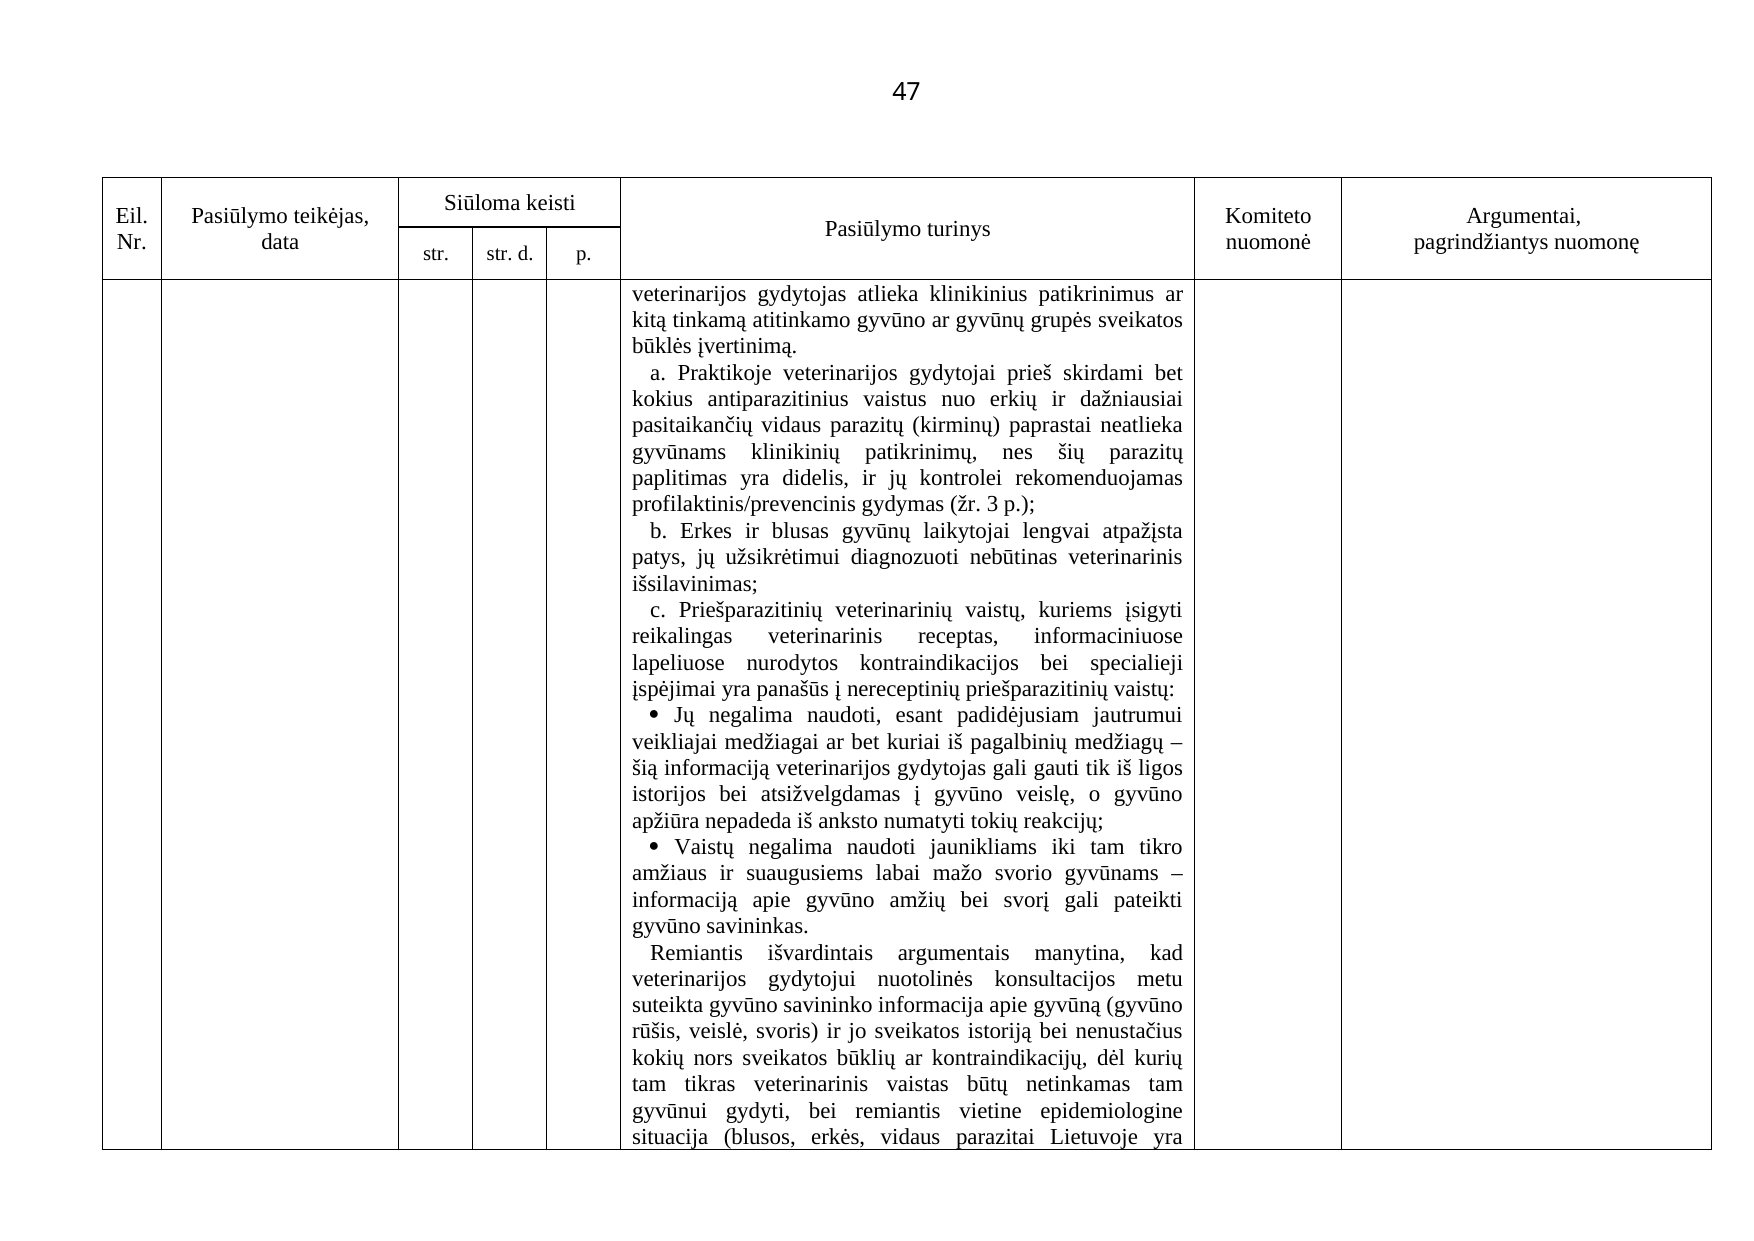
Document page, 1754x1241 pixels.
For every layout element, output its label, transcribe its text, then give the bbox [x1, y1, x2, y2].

table_header Pasiūlymo teikėjas, data [162, 178, 398, 279]
table_cell [547, 280, 620, 1149]
table_cell [399, 280, 472, 1149]
table_cell [1342, 280, 1711, 1149]
table_cell [473, 280, 546, 1149]
table_header Pasiūlymo turinys [621, 178, 1194, 279]
table_header Argumentai, pagrindžiantys nuomonę [1342, 178, 1711, 279]
table_cell str. [399, 228, 472, 279]
table_cell veterinarijos gydytojas atlieka klinikinius patikrinimus ar kitą tinkamą atitinkamo gyvūno ar gyvūnų grupės sveikatos būklės įvertinimą. a. Praktikoje veterinarijos gydytojai prieš skirdami bet kokius antiparazitinius vaistus nuo erkių ir dažniausiai pasitaikančių vidaus parazitų (kirminų) paprastai neatlieka gyvūnams klinikinių patikrinimų, nes šių parazitų paplitimas yra didelis, ir jų kontrolei rekomenduojamas profilaktinis/prevencinis gydymas (žr. 3 p.); b. Erkes ir blusas gyvūnų laikytojai lengvai atpažįsta patys, jų užsikrėtimui diagnozuoti nebūtinas veterinarinis išsilavinimas; c. Priešparazitinių veterinarinių vaistų, kuriems įsigyti reikalingas veterinarinis receptas, informaciniuose lapeliuose nurodytos kontraindikacijos bei specialieji įspėjimai yra panašūs į nereceptinių priešparazitinių vaistų:  Jų negalima naudoti, esant padidėjusiam jautrumui veikliajai medžiagai ar bet kuriai iš pagalbinių medžiagų – šią informaciją veterinarijos gydytojas gali gauti tik iš ligos istorijos bei atsižvelgdamas į gyvūno veislę, o gyvūno apžiūra nepadeda iš anksto numatyti tokių reakcijų;  Vaistų negalima naudoti jaunikliams iki tam tikro amžiaus ir suaugusiems labai mažo svorio gyvūnams – informaciją apie gyvūno amžių bei svorį gali pateikti gyvūno savininkas. Remiantis išvardintais argumentais manytina, kad veterinarijos gydytojui nuotolinės konsultacijos metu suteikta gyvūno savininko informacija apie gyvūną (gyvūno rūšis, veislė, svoris) ir jo sveikatos istoriją bei nenustačius kokių nors sveikatos būklių ar kontraindikacijų, dėl kurių tam tikras veterinarinis vaistas būtų netinkamas tam gyvūnui gydyti, bei remiantis vietine epidemiologine situacija (blusos, erkės, vidaus parazitai Lietuvoje yra [621, 280, 1194, 1149]
table_cell [1195, 280, 1341, 1149]
table_cell p. [547, 228, 620, 279]
table_header Eil. Nr. [103, 178, 161, 279]
table_cell [103, 280, 161, 1149]
table_header Komiteto nuomonė [1195, 178, 1341, 279]
table_cell [162, 280, 398, 1149]
table_cell str. d. [473, 228, 546, 279]
table_header Siūloma keisti [399, 178, 620, 226]
